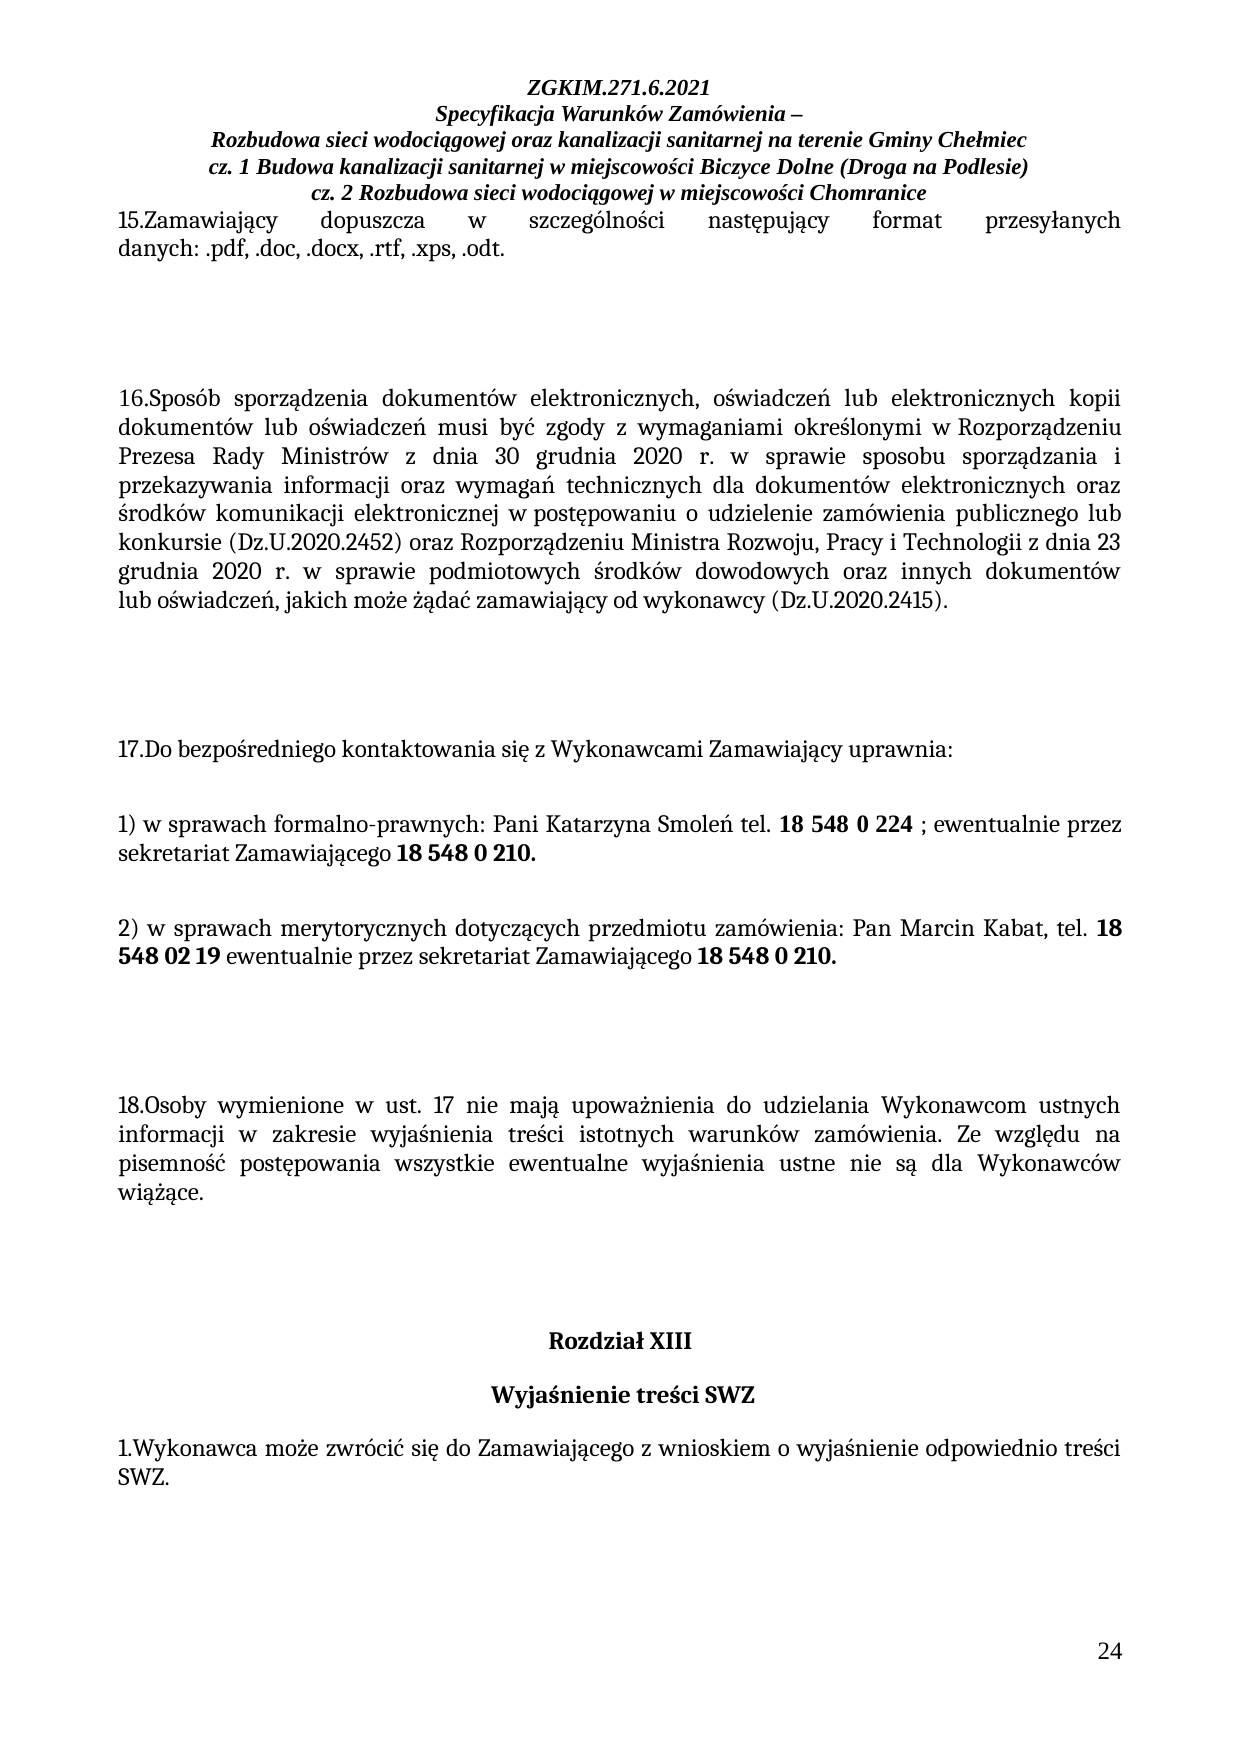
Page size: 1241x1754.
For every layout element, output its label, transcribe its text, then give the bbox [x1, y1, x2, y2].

text Wyjaśnienie treści SWZ [118, 1381, 1122, 1409]
list Osoby wymienione w ust. 17 nie mają upoważnienia do udzielania Wykonawcom ustnych informacji w zakresie wyjaśnienia treści istotnych warunków zamówienia. Ze względu na pisemność postępowania wszystkie ewentualne wyjaśnienia ustne nie są dla Wykonawców wiążące. [118, 1091, 1122, 1206]
text Rozdział XIII [118, 1327, 1122, 1356]
list Zamawiający dopuszcza w szczególności następujący format przesyłanych danych: .pdf, .doc, .docx, .rtf, .xps, .odt. [118, 206, 1122, 263]
list Wykonawca może zwrócić się do Zamawiającego z wnioskiem o wyjaśnienie odpowiednio treści SWZ. [118, 1434, 1122, 1492]
list Do bezpośredniego kontaktowania się z Wykonawcami Zamawiający uprawnia: [118, 735, 1122, 763]
text 1) w sprawach formalno-prawnych: Pani Katarzyna Smoleń tel. 18 548 0 224 ; ewentualnie przez sekretariat Zamawiającego 18 548 0 210. [118, 809, 1122, 868]
text 2) w sprawach merytorycznych dotyczących przedmiotu zamówienia: Pan Marcin Kabat, tel. 18 548 02 19 ewentualnie przez sekretariat Zamawiającego 18 548 0 210. [118, 913, 1122, 971]
list Sposób sporządzenia dokumentów elektronicznych, oświadczeń lub elektronicznych kopii dokumentów lub oświadczeń musi być zgody z wymaganiami określonymi w Rozporządzeniu Prezesa Rady Ministrów z dnia 30 grudnia 2020 r. w sprawie sposobu sporządzania i przekazywania informacji oraz wymagań technicznych dla dokumentów elektronicznych oraz środków komunikacji elektronicznej w postępowaniu o udzielenie zamówienia publicznego lub konkursie (Dz.U.2020.2452) oraz Rozporządzeniu Ministra Rozwoju, Pracy i Technologii z dnia 23 grudnia 2020 r. w sprawie podmiotowych środków dowodowych oraz innych dokumentów lub oświadczeń, jakich może żądać zamawiający od wykonawcy (Dz.U.2020.2415). [118, 383, 1122, 614]
